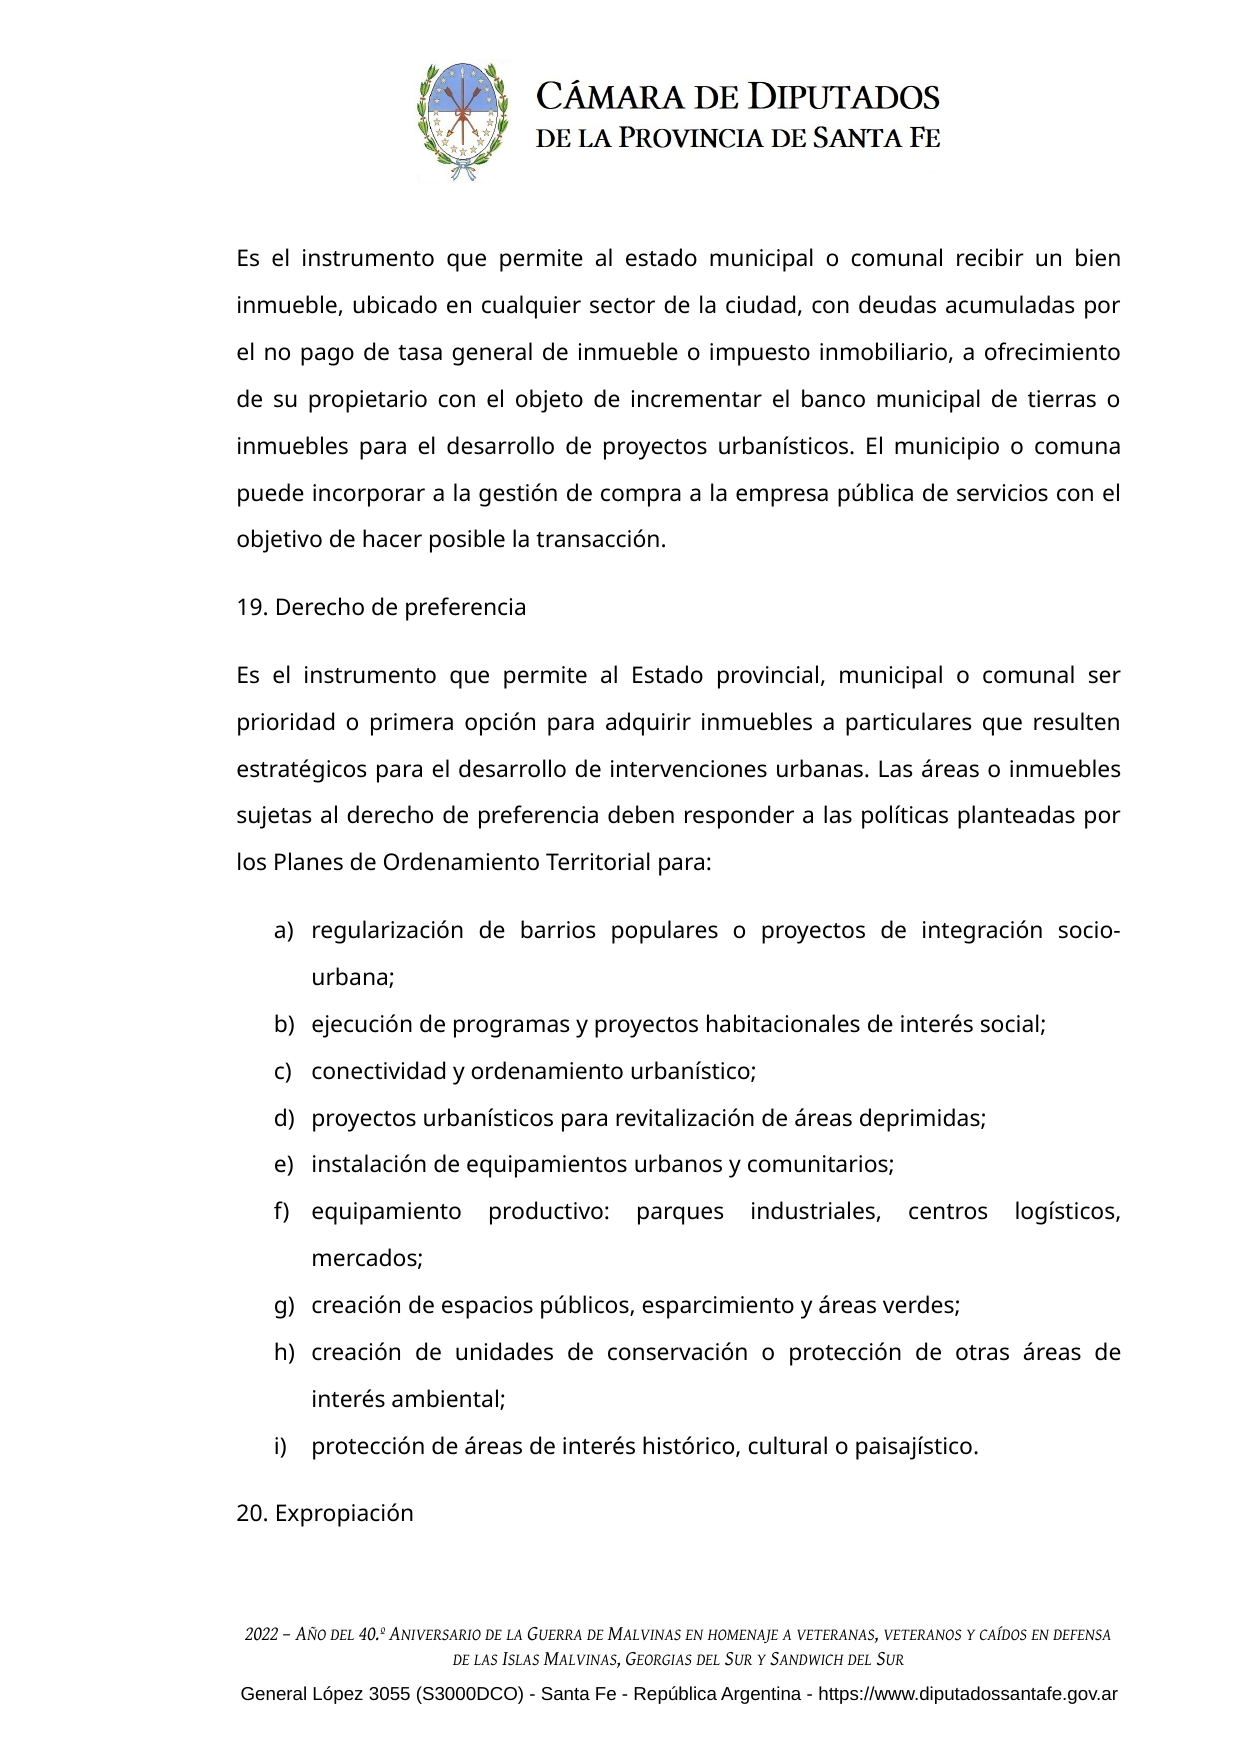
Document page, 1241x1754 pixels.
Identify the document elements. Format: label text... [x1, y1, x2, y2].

list equipamiento productivo: parques industriales, centros logísticos, mercados; [274, 1195, 1122, 1273]
list creación de unidades de conservación o protección de otras áreas de interés ambiental; [274, 1336, 1122, 1414]
picture [413, 59, 945, 183]
text Es el instrumento que permite al Estado provincial, municipal o comunal ser prioridad o primera opción para adquirir inmuebles a particulares que resulten estratégicos para el desarrollo de intervenciones urbanas. Las áreas o inmuebles sujetas al derecho de preferencia deben responder a las políticas planteadas por los Planes de Ordenamiento Territorial para: [236, 659, 1122, 878]
list proyectos urbanísticos para revitalización de áreas deprimidas; [274, 1102, 1122, 1133]
list protección de áreas de interés histórico, cultural o paisajístico. [274, 1430, 1122, 1461]
list creación de espacios públicos, esparcimiento y áreas verdes; [274, 1289, 1122, 1320]
list instalación de equipamientos urbanos y comunitarios; [274, 1148, 1122, 1180]
text 19. Derecho de preferencia [236, 591, 1122, 622]
text Es el instrumento que permite al estado municipal o comunal recibir un bien inmueble, ubicado en cualquier sector de la ciudad, con deudas acumuladas por el no pago de tasa general de inmueble o impuesto inmobiliario, a ofrecimiento de su propietario con el objeto de incrementar el banco municipal de tierras o inmuebles para el desarrollo de proyectos urbanísticos. El municipio o comuna puede incorporar a la gestión de compra a la empresa pública de servicios con el objetivo de hacer posible la transacción. [236, 242, 1122, 555]
list ejecución de programas y proyectos habitacionales de interés social; [274, 1008, 1122, 1039]
list regularización de barrios populares o proyectos de integración socio-urbana; [274, 914, 1122, 992]
text 20. Expropiación [236, 1497, 1122, 1529]
list conectividad y ordenamiento urbanístico; [274, 1055, 1122, 1086]
